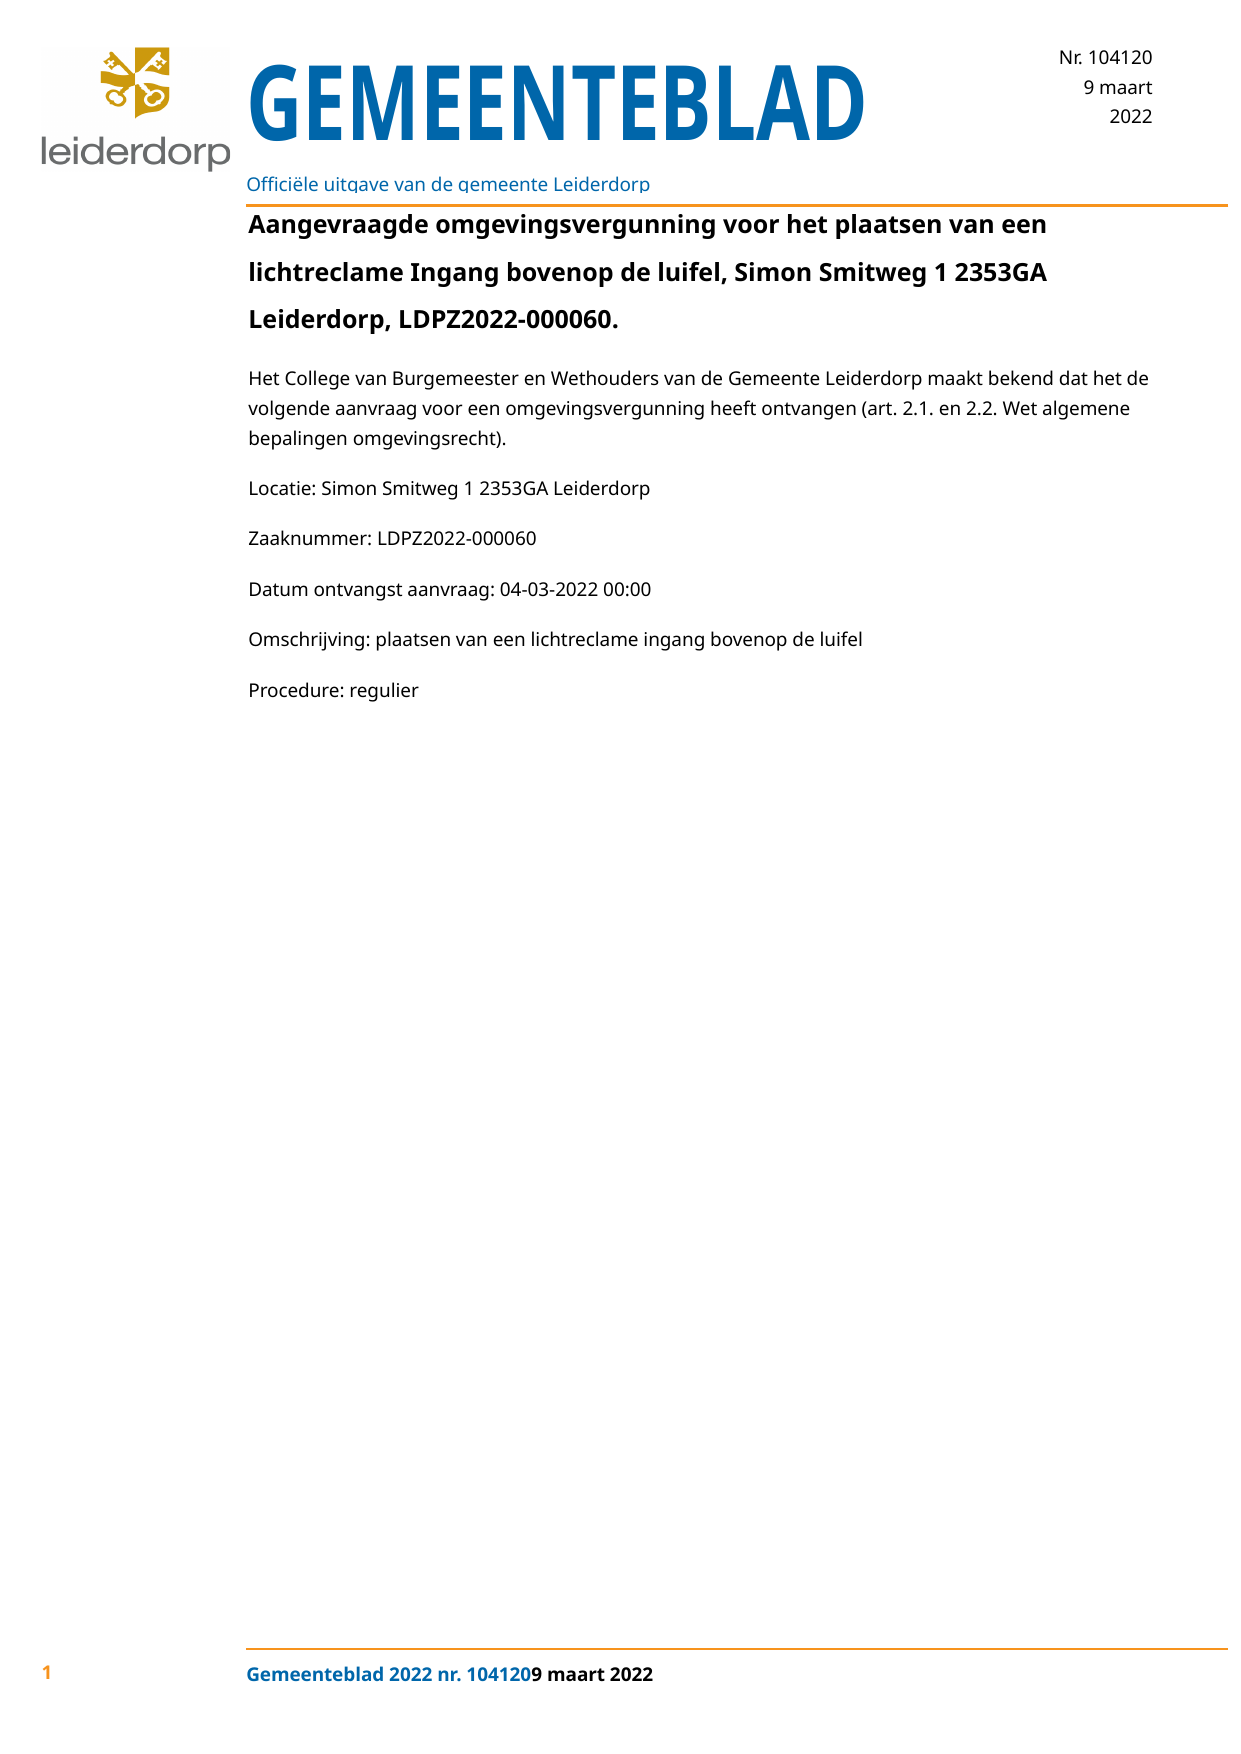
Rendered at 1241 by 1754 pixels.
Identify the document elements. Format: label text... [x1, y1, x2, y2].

text Datum ontvangst aanvraag: 04-03-2022 00:00 [248, 576, 1152, 602]
text Zaaknummer: LDPZ2022-000060 [248, 526, 1152, 551]
text Het College van Burgemeester en Wethouders van de Gemeente Leiderdorp maakt bekend dat het de volgende aanvraag voor een omgevingsvergunning heeft ontvangen (art. 2.1. en 2.2. Wet algemene bepalingen omgevingsrecht). [248, 366, 1152, 450]
picture [41, 47, 231, 172]
text Omschrijving: plaatsen van een lichtreclame ingang bovenop de luifel [248, 626, 1152, 652]
text Procedure: regulier [248, 677, 1152, 702]
text Aangevraagde omgevingsvergunning voor het plaatsen van een lichtreclame Ingang bovenop de luifel, Simon Smitweg 1 2353GA Leiderdorp, LDPZ2022-000060. [248, 207, 1152, 336]
text Locatie: Simon Smitweg 1 2353GA Leiderdorp [248, 475, 1152, 501]
